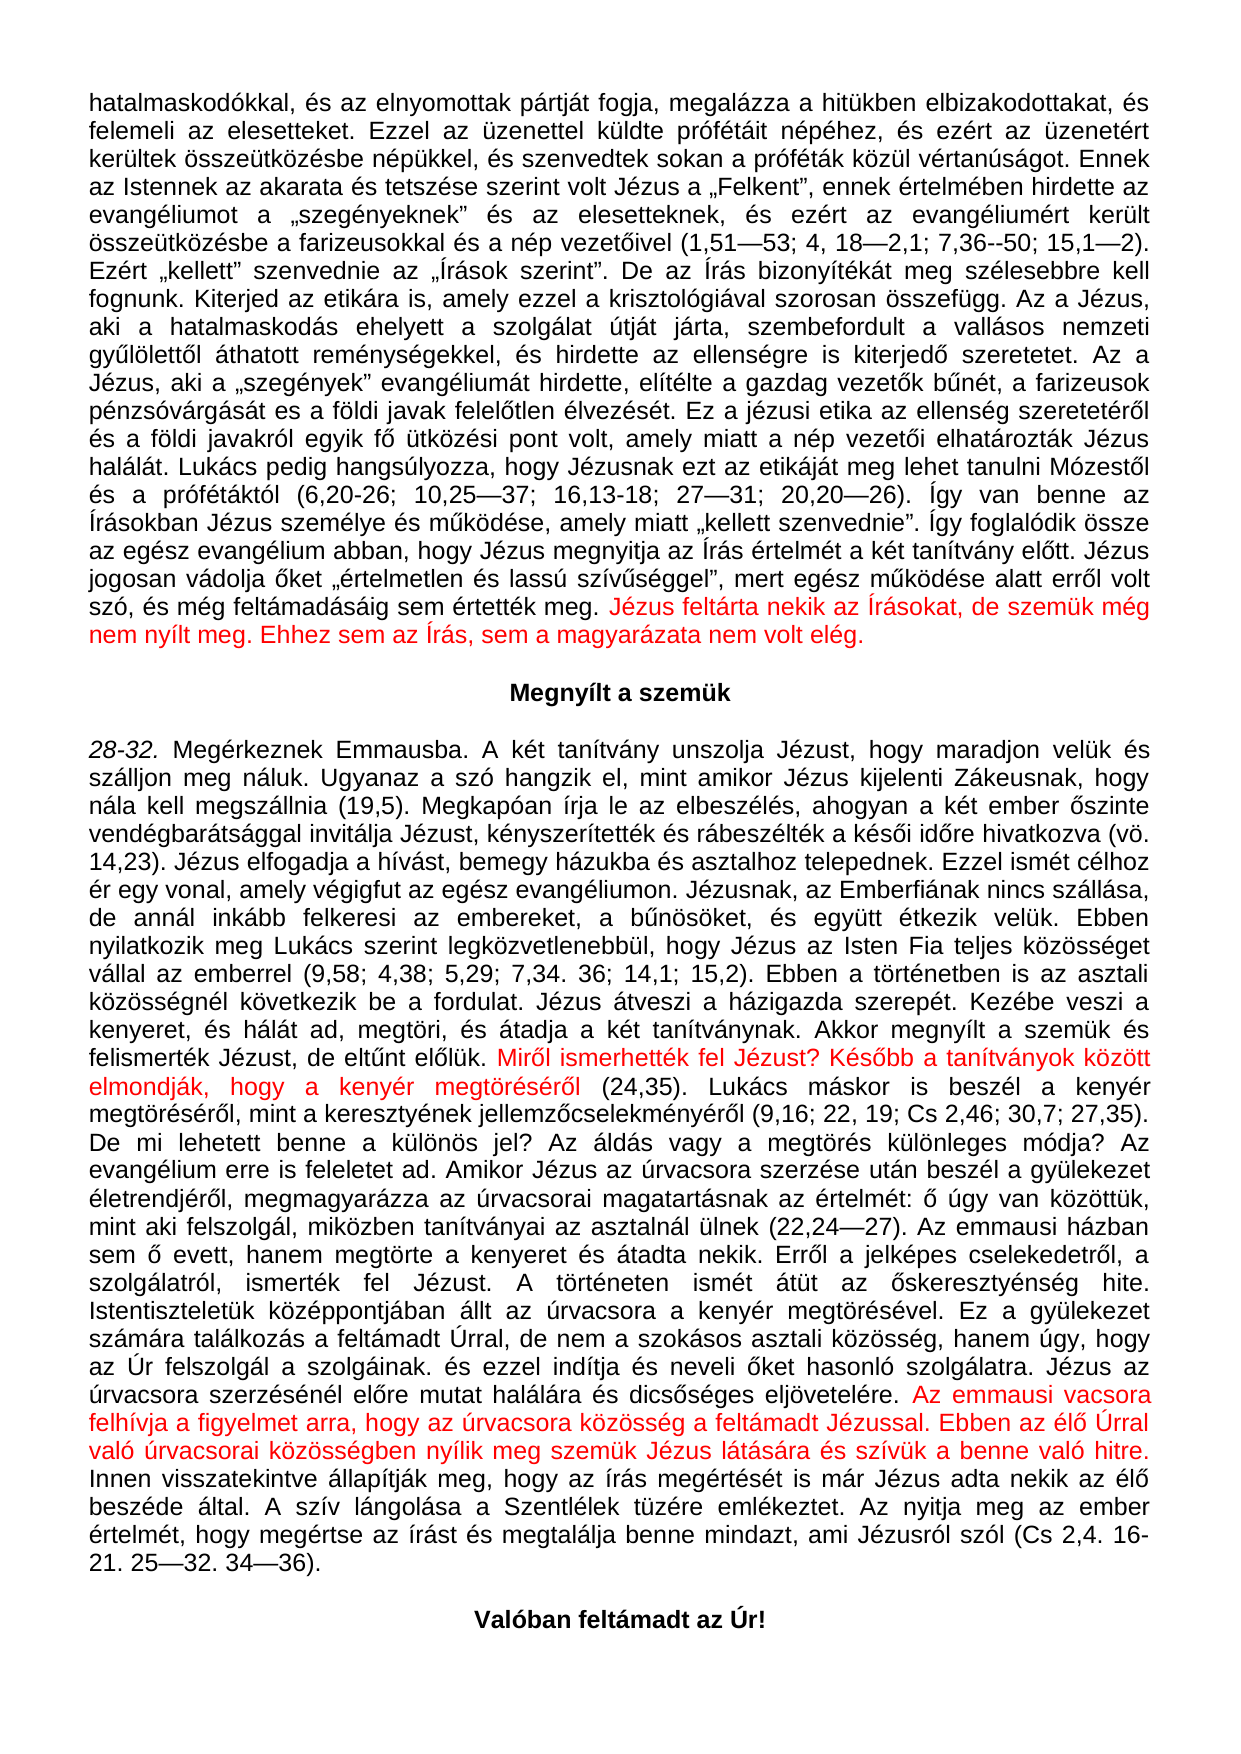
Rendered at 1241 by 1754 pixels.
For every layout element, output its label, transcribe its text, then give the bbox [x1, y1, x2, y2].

text 28-32. Megérkeznek Emmausba. A két tanítvány unszolja Jézust, hogy maradjon velük és szálljon meg náluk. Ugyanaz a szó hangzik el, mint amikor Jézus kijelenti Zákeusnak, hogy nála kell megszállnia (19,5). Megkapóan írja le az elbeszélés, ahogyan a két ember őszinte vendégbarátsággal invitálja Jézust, kényszerítették és rábeszélték a késői időre hivatkozva (vö. 14,23). Jézus elfogadja a hívást, bemegy házukba és asztalhoz telepednek. Ezzel ismét célhoz ér egy vonal, amely végigfut az egész evangéliumon. Jézusnak, az Emberfiának nincs szállása, de annál inkább felkeresi az embereket, a bűnösöket, és együtt étkezik velük. Ebben nyilatkozik meg Lukács szerint legközvetlenebbül, hogy Jézus az Isten Fia teljes közösséget vállal az emberrel (9,58; 4,38; 5,29; 7,34. 36; 14,1; 15,2). Ebben a történetben is az asztali közösségnél következik be a fordulat. Jézus átveszi a házigazda szerepét. Kezébe veszi a kenyeret, és hálát ad, megtöri, és átadja a két tanítványnak. Akkor megnyílt a szemük és felismerték Jézust, de eltűnt előlük. Miről ismerhették fel Jézust? Később a tanítványok között elmondják, hogy a kenyér megtöréséről (24,35). Lukács máskor is beszél a kenyér megtöréséről, mint a keresztyének jellemzőcselekményéről (9,16; 22, 19; Cs 2,46; 30,7; 27,35). De mi lehetett benne a különös jel? Az áldás vagy a megtörés különleges módja? Az evangélium erre is feleletet ad. Amikor Jézus az úrvacsora szerzése után beszél a gyülekezet életrendjéről, megmagyarázza az úrvacsorai magatartásnak az értelmét: ő úgy van közöttük, mint aki felszolgál, miközben tanítványai az asztalnál ülnek (22,24—27). Az emmausi házban sem ő evett, hanem megtörte a kenyeret és átadta nekik. Erről a jelképes cselekedetről, a szolgálatról, ismerték fel Jézust. A történeten ismét átüt az őskeresztyénség hite. Istentiszteletük középpontjában állt az úrvacsora a kenyér megtörésével. Ez a gyülekezet számára találkozás a feltámadt Úrral, de nem a szokásos asztali közösség, hanem úgy, hogy az Úr felszolgál a szolgáinak. és ezzel indítja és neveli őket hasonló szolgálatra. Jézus az úrvacsora szerzésénél előre mutat halálára és dicsőséges eljövetelére. Az emmausi vacsora felhívja a figyelmet arra, hogy az úrvacsora közösség a feltámadt Jézussal. Ebben az élő Úrral való úrvacsorai közösségben nyílik meg szemük Jézus látására és szívük a benne való hitre. Innen visszatekintve állapítják meg, hogy az írás megértését is már Jézus adta nekik az élő beszéde által. A szív lángolása a Szentlélek tüzére emlékeztet. Az nyitja meg az ember értelmét, hogy megértse az írást és megtalálja benne mindazt, ami Jézusról szól (Cs 2,4. 16-21. 25—32. 34—36). [88, 736, 1152, 1577]
text hatalmaskodókkal, és az elnyomottak pártját fogja, megalázza a hitükben elbizakodottakat, és felemeli az elesetteket. Ezzel az üzenettel küldte prófétáit népéhez, és ezért az üzenetért kerültek összeütközésbe népükkel, és szenvedtek sokan a próféták közül vértanúságot. Ennek az Istennek az akarata és tetszése szerint volt Jézus a „Felkent”, ennek értelmében hirdette az evangéliumot a „szegényeknek” és az elesetteknek, és ezért az evangéliumért került összeütközésbe a farizeusokkal és a nép vezetőivel (1,51—53; 4, 18—2,1; 7,36--50; 15,1—2). Ezért „kellett” szenvednie az „Írások szerint”. De az Írás bizonyítékát meg szélesebbre kell fognunk. Kiterjed az etikára is, amely ezzel a krisztológiával szorosan összefügg. Az a Jézus, aki a hatalmaskodás ehelyett a szolgálat útját járta, szembefordult a vallásos nemzeti gyűlölettől áthatott reménységekkel, és hirdette az ellenségre is kiterjedő szeretetet. Az a Jézus, aki a „szegények” evangéliumát hirdette, elítélte a gazdag vezetők bűnét, a farizeusok pénzsóvárgását es a földi javak felelőtlen élvezését. Ez a jézusi etika az ellenség szeretetéről és a földi javakról egyik fő ütközési pont volt, amely miatt a nép vezetői elhatározták Jézus halálát. Lukács pedig hangsúlyozza, hogy Jézusnak ezt az etikáját meg lehet tanulni Mózestől és a prófétáktól (6,20-26; 10,25—37; 16,13-18; 27—31; 20,20—26). Így van benne az Írásokban Jézus személye és működése, amely miatt „kellett szenvednie”. Így foglalódik össze az egész evangélium abban, hogy Jézus megnyitja az Írás értelmét a két tanítvány előtt. Jézus jogosan vádolja őket „értelmetlen és lassú szívűséggel”, mert egész működése alatt erről volt szó, és még feltámadásáig sem értették meg. Jézus feltárta nekik az Írásokat, de szemük még nem nyílt meg. Ehhez sem az Írás, sem a magyarázata nem volt elég. [88, 88, 1152, 649]
text Valóban feltámadt az Úr! [88, 1606, 1152, 1634]
text Megnyílt a szemük [88, 678, 1152, 706]
